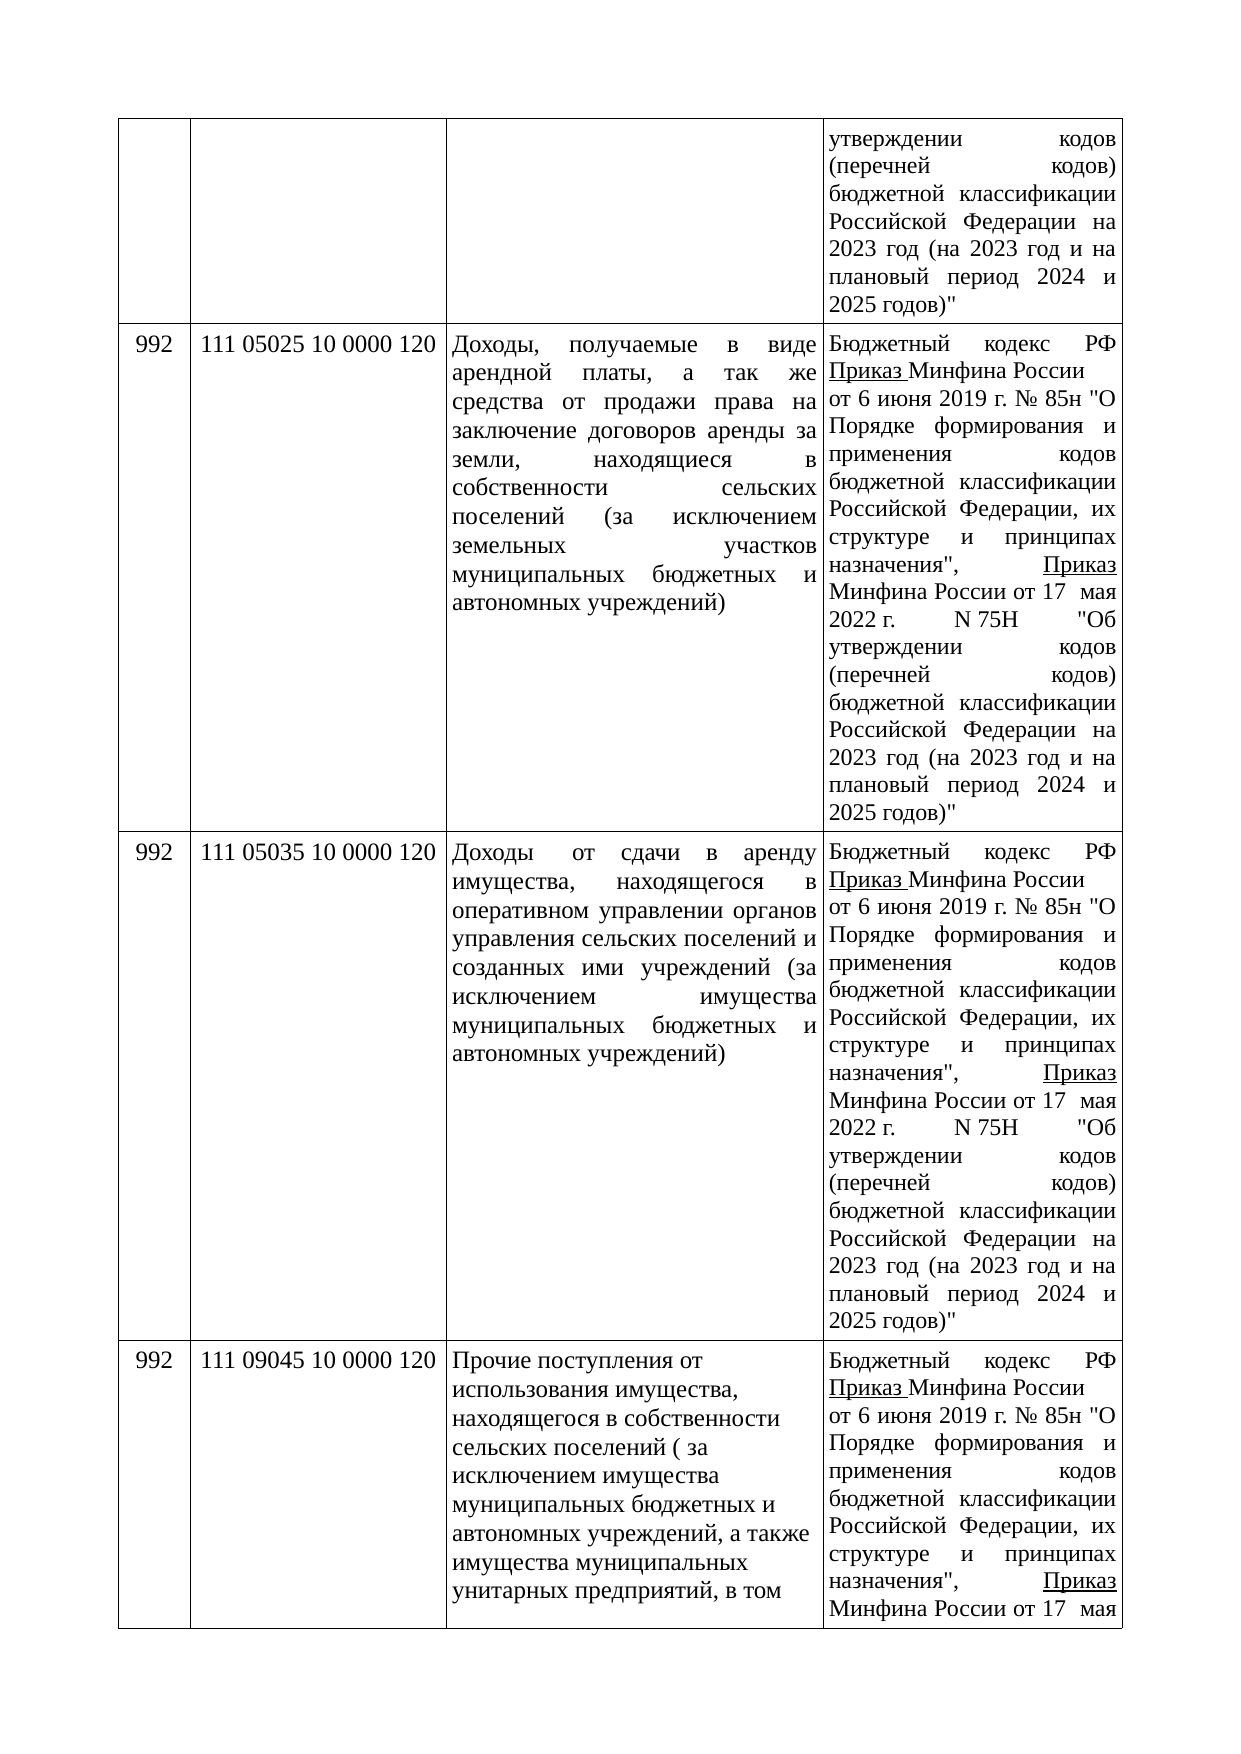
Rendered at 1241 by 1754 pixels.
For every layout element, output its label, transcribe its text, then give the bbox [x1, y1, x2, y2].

table_cell Доходы, получаемые в виде арендной платы, а так же средства от продажи права на заключение договоров аренды за земли, находящиеся в собственности сельских поселений (за исключением земельных участков муниципальных бюджетных и автономных учреждений) [447, 324, 823, 831]
table_cell утверждении кодов (перечней кодов) бюджетной классификации Российской Федерации на 2023 год (на 2023 год и на плановый период 2024 и 2025 годов)" [824, 119, 1122, 323]
table_cell Бюджетный кодекс РФ Приказ Минфина России от 6 июня 2019 г. № 85н "О Порядке формирования и применения кодов бюджетной классификации Российской Федерации, их структуре и принципах назначения", Приказ Минфина России от 17 мая [824, 1341, 1122, 1627]
table_cell Бюджетный кодекс РФ Приказ Минфина России от 6 июня 2019 г. № 85н "О Порядке формирования и применения кодов бюджетной классификации Российской Федерации, их структуре и принципах назначения", Приказ Минфина России от 17 мая 2022 г. N 75Н "Об утверждении кодов (перечней кодов) бюджетной классификации Российской Федерации на 2023 год (на 2023 год и на плановый период 2024 и 2025 годов)" [824, 324, 1122, 831]
table_cell 992 [119, 832, 190, 1340]
table_cell [447, 119, 823, 323]
table_cell Бюджетный кодекс РФ Приказ Минфина России от 6 июня 2019 г. № 85н "О Порядке формирования и применения кодов бюджетной классификации Российской Федерации, их структуре и принципах назначения", Приказ Минфина России от 17 мая 2022 г. N 75Н "Об утверждении кодов (перечней кодов) бюджетной классификации Российской Федерации на 2023 год (на 2023 год и на плановый период 2024 и 2025 годов)" [824, 832, 1122, 1340]
table_cell [191, 119, 446, 323]
table_cell Доходы от сдачи в аренду имущества, находящегося в оперативном управлении органов управления сельских поселений и созданных ими учреждений (за исключением имущества муниципальных бюджетных и автономных учреждений) [447, 832, 823, 1340]
table_cell 111 05035 10 0000 120 [191, 832, 446, 1340]
table_cell 992 [119, 324, 190, 831]
table_cell Прочие поступления от использования имущества, находящегося в собственности сельских поселений ( за исключением имущества муниципальных бюджетных и автономных учреждений, а также имущества муниципальных унитарных предприятий, в том [447, 1341, 823, 1627]
table_cell 111 05025 10 0000 120 [191, 324, 446, 831]
table_cell 992 [119, 1341, 190, 1627]
table_cell 111 09045 10 0000 120 [191, 1341, 446, 1627]
table_cell [119, 119, 190, 323]
